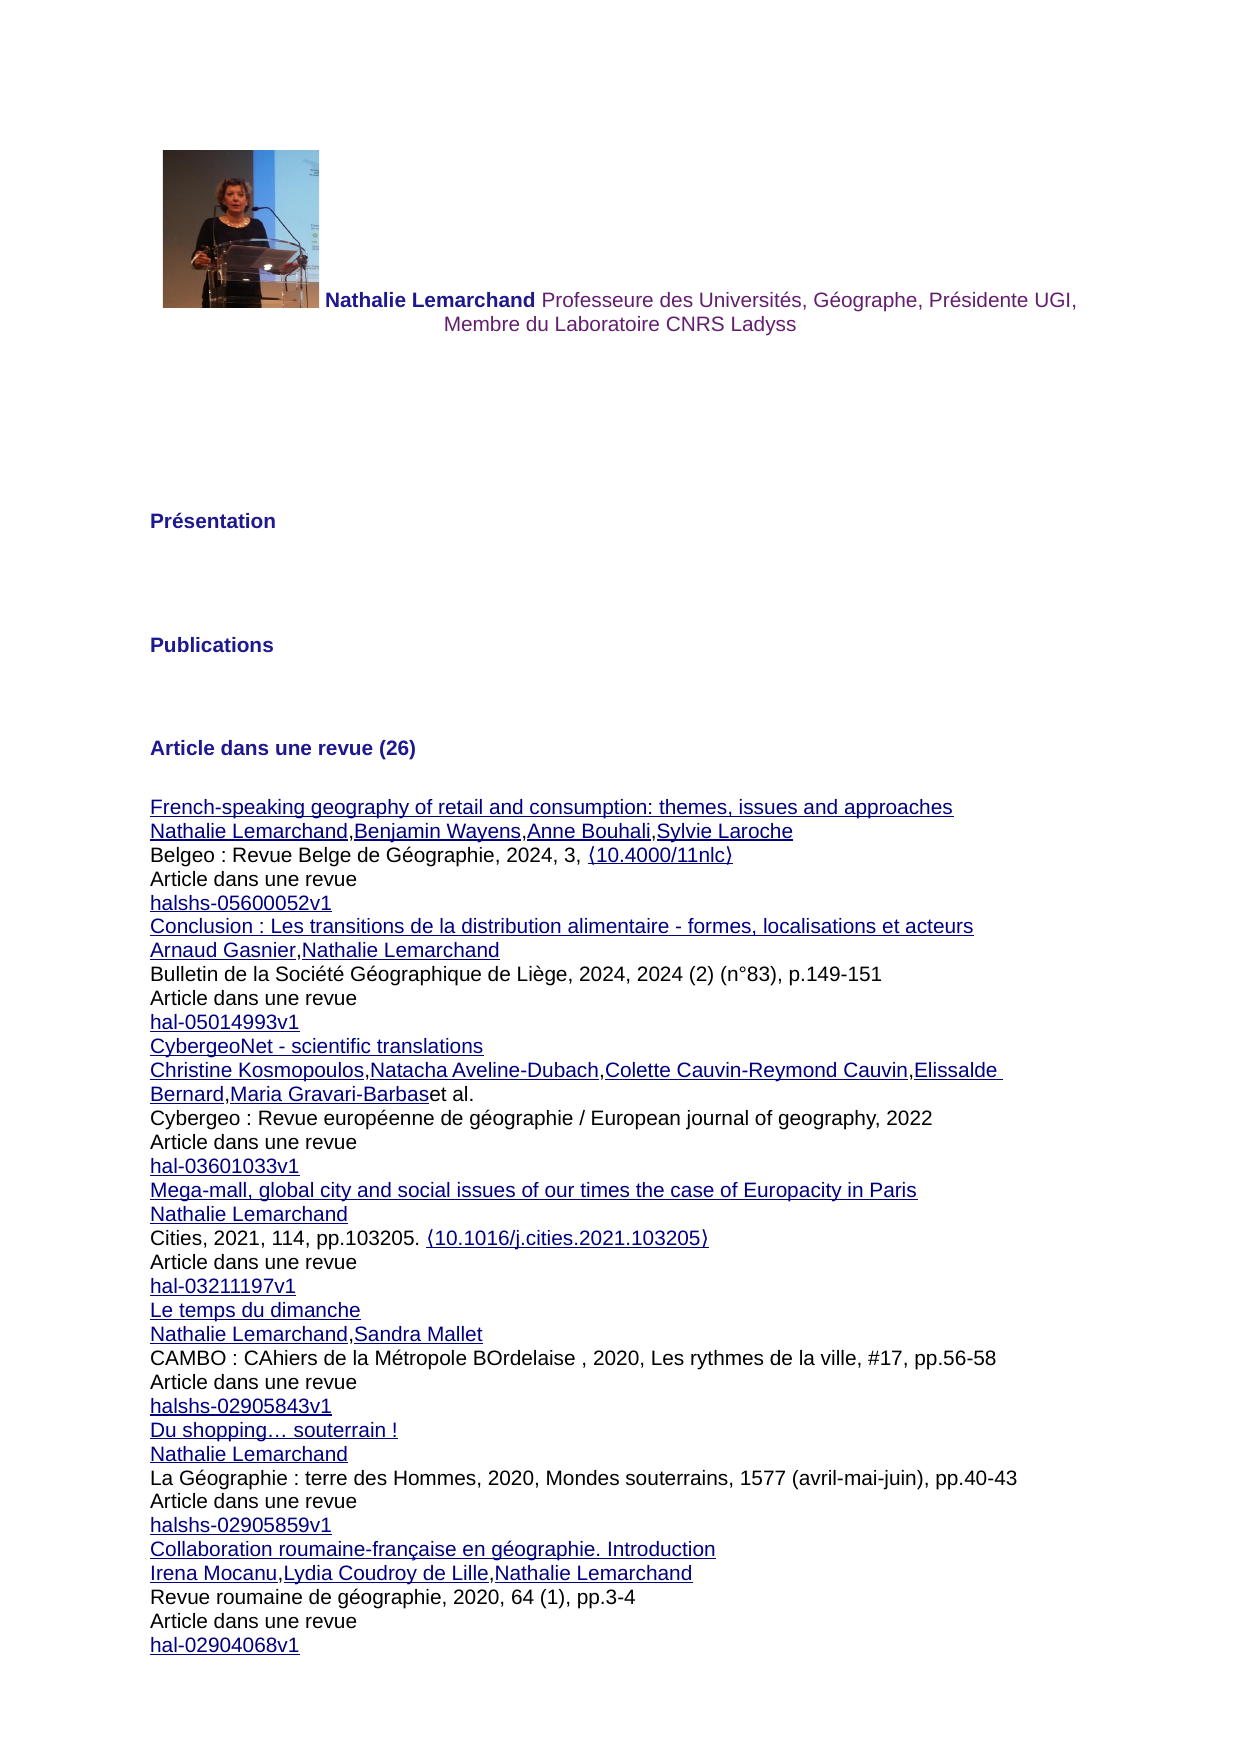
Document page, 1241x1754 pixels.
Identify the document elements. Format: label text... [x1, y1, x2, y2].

subtitle Présentation [150, 509, 1090, 533]
subtitle Nathalie Lemarchand Professeure des Universités, Géographe, Présidente UGI, Membre du Laboratoire CNRS Ladyss [150, 150, 1090, 336]
table_cell Du shopping… souterrain ! Nathalie Lemarchand La Géographie : terre des Hommes, 2020, Mondes souterrains, 1577 (avril-mai-juin), pp.40-43 Article dans une revue halshs-02905859v1 [150, 1418, 1090, 1537]
table_cell Mega-mall, global city and social issues of our times the case of Europacity in Paris Nathalie Lemarchand Cities, 2021, 114, pp.103205. ⟨10.1016/j.cities.2021.103205⟩ Article dans une revue hal-03211197v1 [150, 1178, 1090, 1298]
subtitle Article dans une revue (26) [150, 736, 1090, 760]
table_header French-speaking geography of retail and consumption: themes, issues and approaches Nathalie Lemarchand,Benjamin Wayens,Anne Bouhali,Sylvie Laroche Belgeo : Revue Belge de Géographie, 2024, 3, ⟨10.4000/11nlc⟩ Article dans une revue halshs-05600052v1 [150, 795, 1090, 914]
table_cell CybergeoNet - scientific translations Christine Kosmopoulos,Natacha Aveline-Dubach,Colette Cauvin-Reymond Cauvin,Elissalde Bernard,Maria Gravari-Barbaset al. Cybergeo : Revue européenne de géographie / European journal of geography, 2022 Article dans une revue hal-03601033v1 [150, 1034, 1090, 1178]
table_cell Collaboration roumaine-française en géographie. Introduction Irena Mocanu,Lydia Coudroy de Lille,Nathalie Lemarchand Revue roumaine de géographie, 2020, 64 (1), pp.3-4 Article dans une revue hal-02904068v1 [150, 1537, 1090, 1657]
picture [162, 150, 320, 308]
table_cell Le temps du dimanche Nathalie Lemarchand,Sandra Mallet CAMBO : CAhiers de la Métropole BOrdelaise , 2020, Les rythmes de la ville, #17, pp.56-58 Article dans une revue halshs-02905843v1 [150, 1298, 1090, 1417]
subtitle Publications [150, 633, 1090, 657]
table_cell Conclusion : Les transitions de la distribution alimentaire - formes, localisations et acteurs Arnaud Gasnier,Nathalie Lemarchand Bulletin de la Société Géographique de Liège, 2024, 2024 (2) (n°83), p.149-151 Article dans une revue hal-05014993v1 [150, 914, 1090, 1034]
